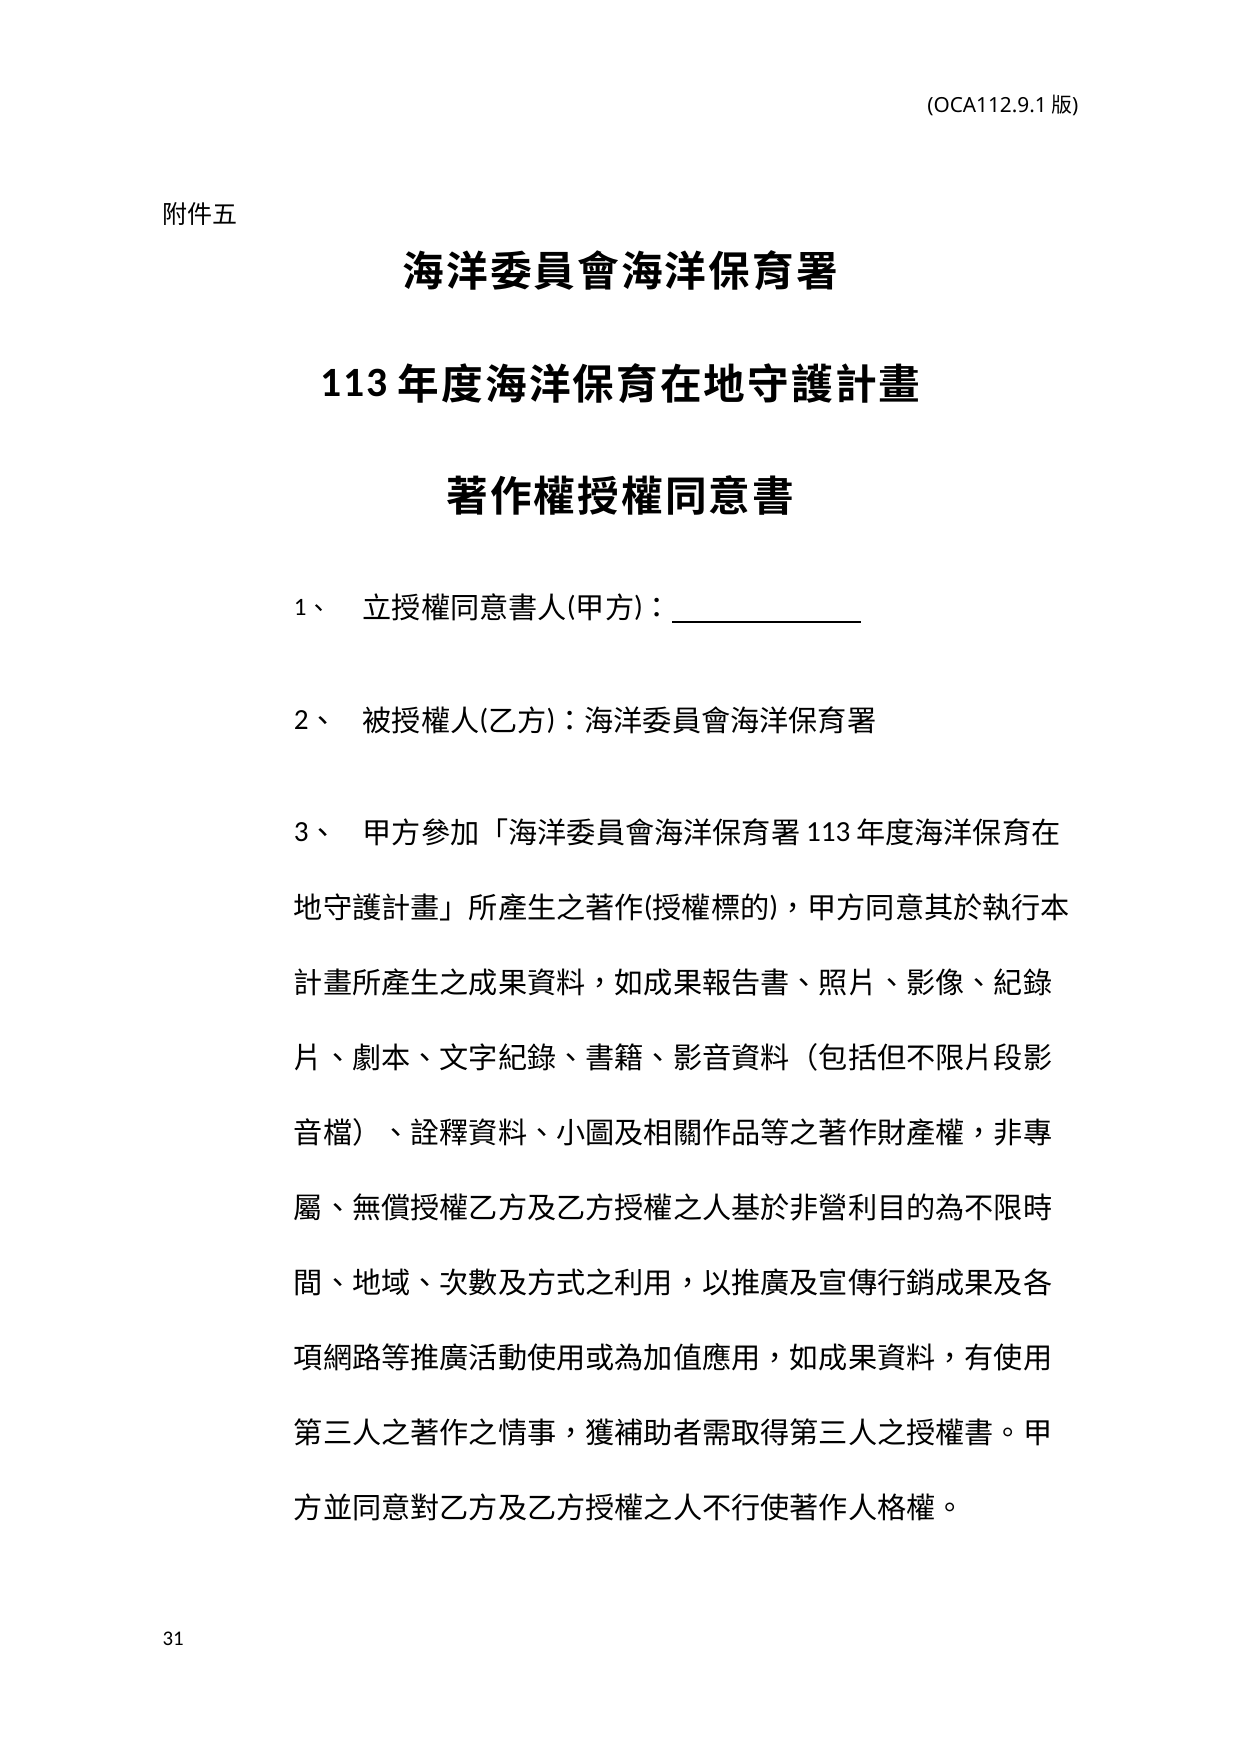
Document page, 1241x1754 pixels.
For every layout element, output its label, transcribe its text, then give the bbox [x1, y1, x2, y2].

text 著作權授權同意書 [162, 450, 1078, 525]
text 海洋委員會海洋保育署 [162, 225, 1078, 300]
list 被授權人(乙方)：海洋委員會海洋保育署 [294, 675, 1078, 750]
text 113年度海洋保育在地守護計畫 [162, 337, 1078, 412]
list 立授權同意書人(甲方)： [294, 562, 1078, 637]
list 甲方參加「海洋委員會海洋保育署113年度海洋保育在地守護計畫」所產生之著作(授權標的)，甲方同意其於執行本計畫所產生之成果資料，如成果報告書、照片、影像、紀錄片、劇本、文字紀錄、書籍、影音資料（包括但不限片段影音檔）、詮釋資料、小圖及相關作品等之著作財產權，非專屬、無償授權乙方及乙方授權之人基於非營利目的為不限時間、地域、次數及方式之利用，以推廣及宣傳行銷成果及各項網路等推廣活動使用或為加值應用，如成果資料，有使用第三人之著作之情事，獲補助者需取得第三人之授權書。甲方並同意對乙方及乙方授權之人不行使著作人格權。 [294, 787, 1078, 1537]
text 附件五 [162, 187, 1078, 225]
